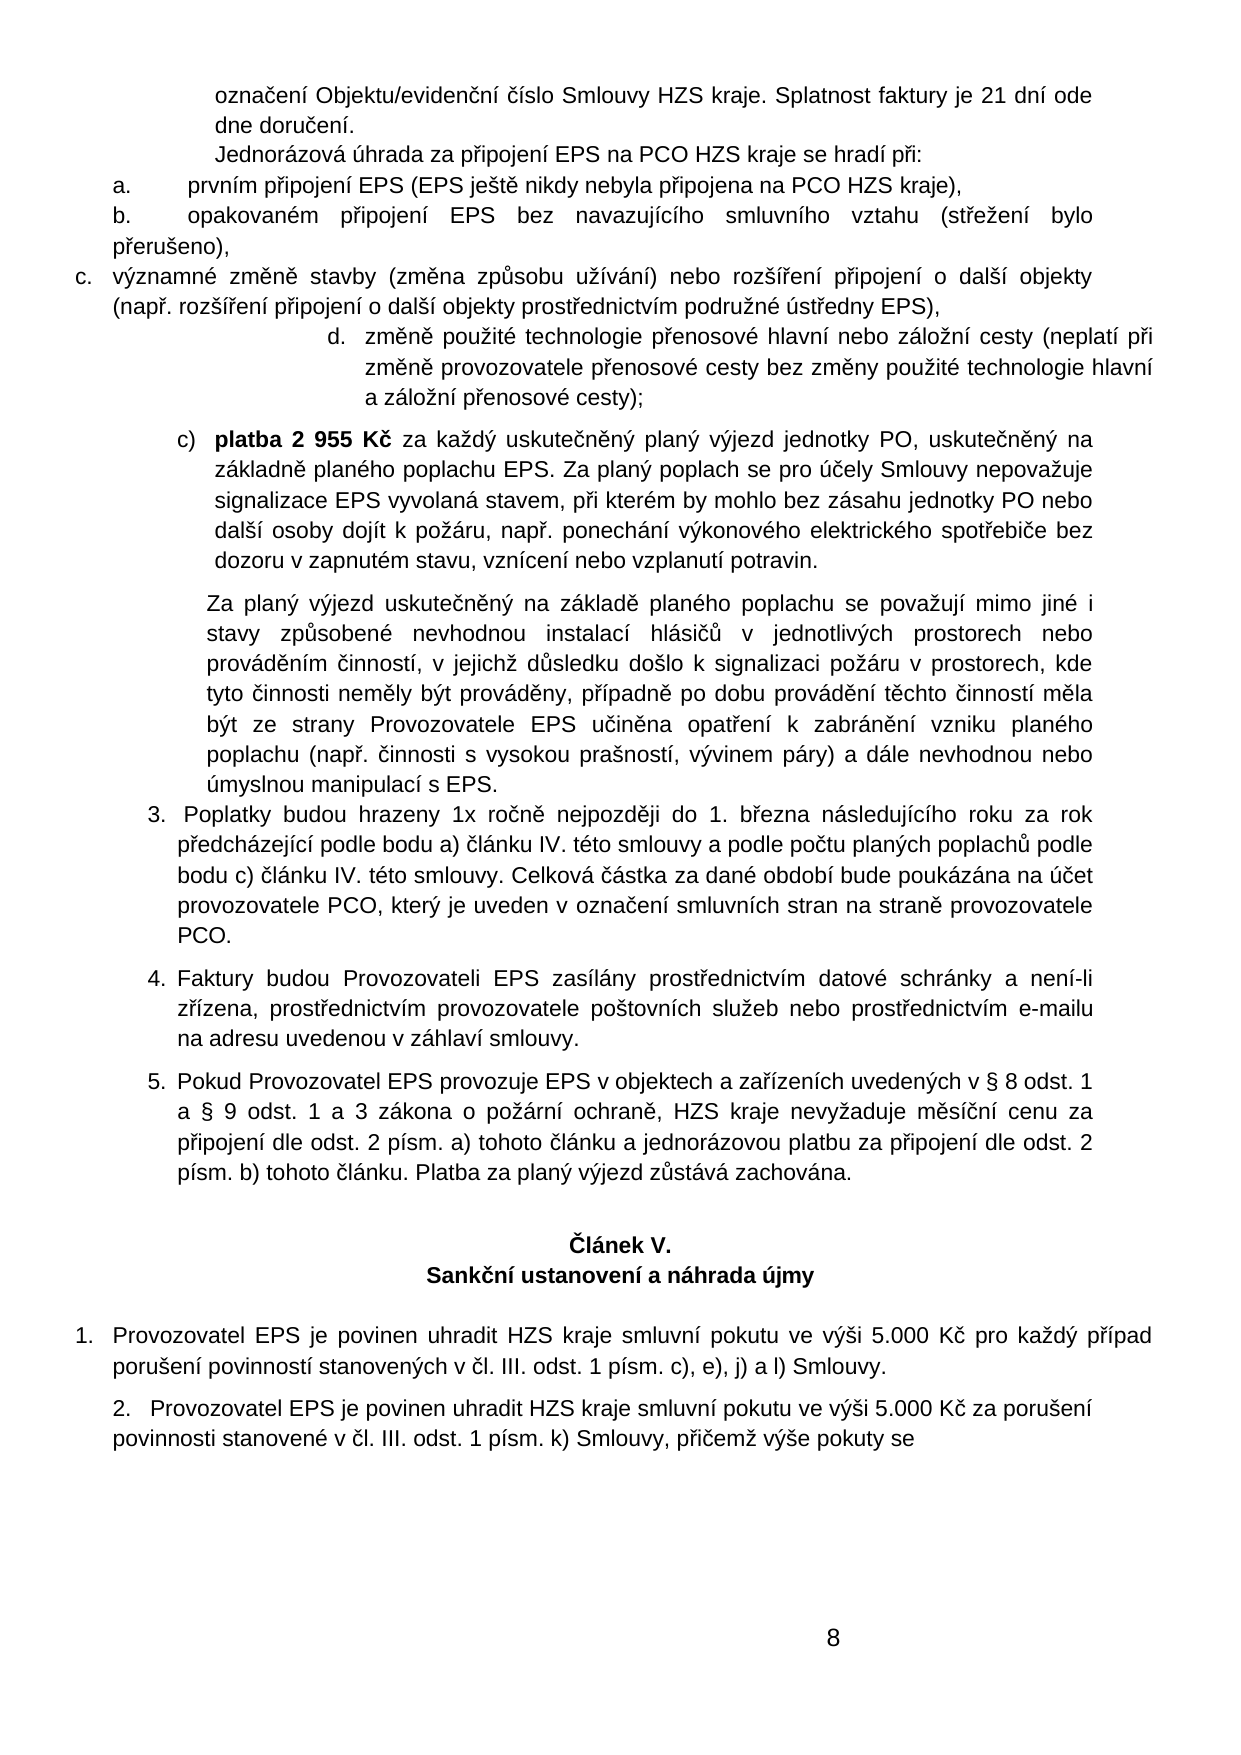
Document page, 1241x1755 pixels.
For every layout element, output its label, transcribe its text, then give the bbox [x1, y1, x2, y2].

text označení Objektu/evidenční číslo Smlouvy HZS kraje. Splatnost faktury je 21 dní ode dne doručení. [214, 82, 1093, 138]
list opakovaném připojení EPS bez navazujícího smluvního vztahu (střežení bylo přerušeno), [112, 202, 1093, 259]
list Provozovatel EPS je povinen uhradit HZS kraje smluvní pokutu ve výši 5.000 Kč za porušení povinnosti stanovené v čl. III. odst. 1 písm. k) Smlouvy, přičemž výše pokuty se [112, 1395, 1093, 1451]
list platba 2 955 Kč za každý uskutečněný planý výjezd jednotky PO, uskutečněný na základně planého poplachu EPS. Za planý poplach se pro účely Smlouvy nepovažuje signalizace EPS vyvolaná stavem, při kterém by mohlo bez zásahu jednotky PO nebo další osoby dojít k požáru, např. ponechání výkonového elektrického spotřebiče bez dozoru v zapnutém stavu, vznícení nebo vzplanutí potravin. [177, 426, 1093, 573]
list změně použité technologie přenosové hlavní nebo záložní cesty (neplatí při změně provozovatele přenosové cesty bez změny použité technologie hlavní a záložní přenosové cesty); [327, 323, 1153, 410]
text Sankční ustanovení a náhrada újmy [149, 1262, 1092, 1288]
list Faktury budou Provozovateli EPS zasílány prostřednictvím datové schránky a není-li zřízena, prostřednictvím provozovatele poštovních služeb nebo prostřednictvím e-mailu na adresu uvedenou v záhlaví smlouvy. [147, 965, 1093, 1052]
list významné změně stavby (změna způsobu užívání) nebo rozšíření připojení o další objekty (např. rozšíření připojení o další objekty prostřednictvím podružné ústředny EPS), [75, 263, 1093, 319]
text Za planý výjezd uskutečněný na základě planého poplachu se považují mimo jiné i stavy způsobené nevhodnou instalací hlásičů v jednotlivých prostorech nebo prováděním činností, v jejichž důsledku došlo k signalizaci požáru v prostorech, kde tyto činnosti neměly být prováděny, případně po dobu provádění těchto činností měla být ze strany Provozovatele EPS učiněna opatření k zabránění vzniku planého poplachu (např. činnosti s vysokou prašností, vývinem páry) a dále nevhodnou nebo úmyslnou manipulací s EPS. [206, 590, 1093, 797]
subtitle Článek V. [112, 1232, 1128, 1258]
list Pokud Provozovatel EPS provozuje EPS v objektech a zařízeních uvedených v § 8 odst. 1 a § 9 odst. 1 a 3 zákona o požární ochraně, HZS kraje nevyžaduje měsíční cenu za připojení dle odst. 2 písm. a) tohoto článku a jednorázovou platbu za připojení dle odst. 2 písm. b) tohoto článku. Platba za planý výjezd zůstává zachována. [147, 1068, 1093, 1185]
text Jednorázová úhrada za připojení EPS na PCO HZS kraje se hradí při: [214, 142, 1153, 168]
list Poplatky budou hrazeny 1x ročně nejpozději do 1. března následujícího roku za rok předcházející podle bodu a) článku IV. této smlouvy a podle počtu planých poplachů podle bodu c) článku IV. této smlouvy. Celková částka za dané období bude poukázána na účet provozovatele PCO, který je uveden v označení smluvních stran na straně provozovatele PCO. [147, 801, 1093, 948]
list Provozovatel EPS je povinen uhradit HZS kraje smluvní pokutu ve výši 5.000 Kč pro každý případ porušení povinností stanovených v čl. III. odst. 1 písm. c), e), j) a l) Smlouvy. [75, 1322, 1153, 1379]
list prvním připojení EPS (EPS ještě nikdy nebyla připojena na PCO HZS kraje), [112, 172, 1093, 198]
